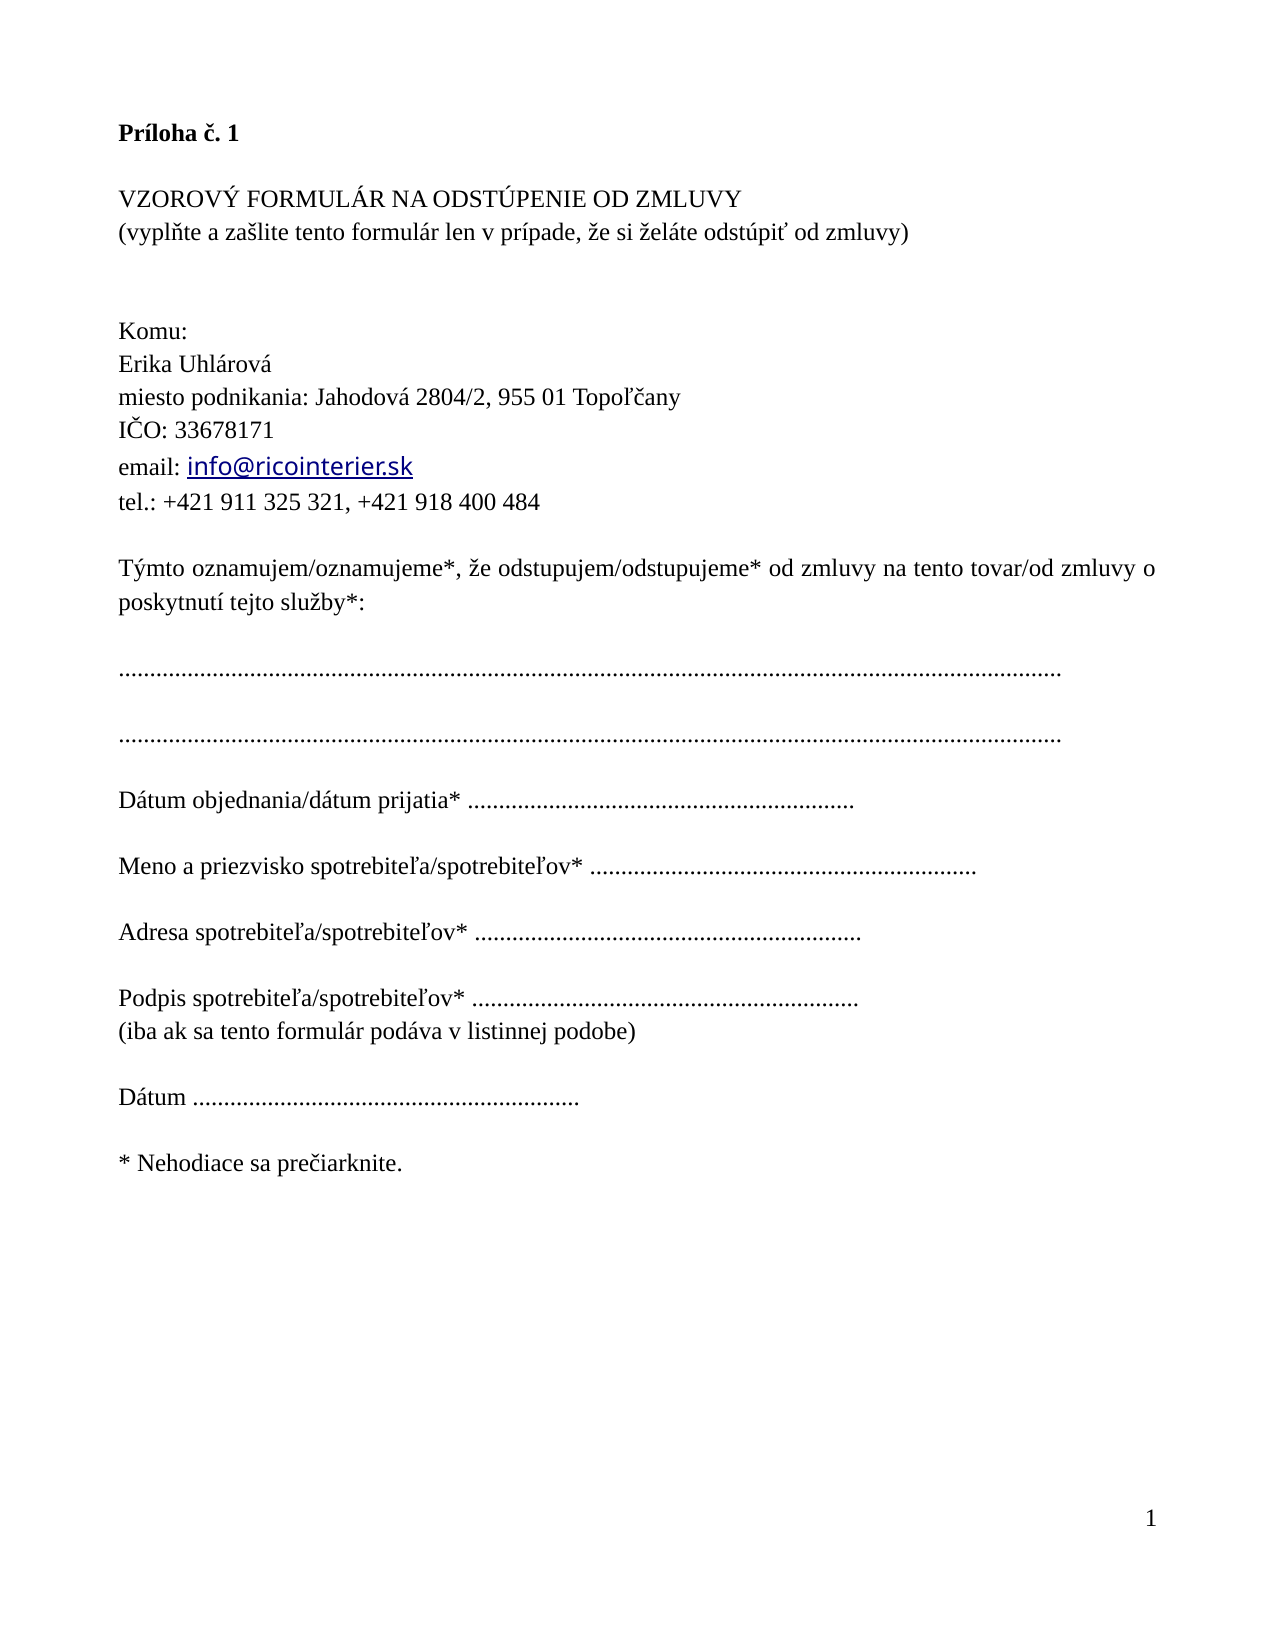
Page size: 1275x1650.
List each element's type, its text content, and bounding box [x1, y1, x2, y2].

text tel.: +421 911 325 321, +421 918 400 484 [118, 487, 1157, 516]
text IČO: 33678171 [118, 415, 1157, 444]
text * Nehodiace sa prečiarknite. [118, 1148, 1157, 1177]
text Podpis spotrebiteľa/spotrebiteľov* .............................................................. [118, 983, 1157, 1012]
text Týmto oznamujem/oznamujeme*, že odstupujem/odstupujeme* od zmluvy na tento tovar/od zmluvy o poskytnutí tejto služby*: [118, 553, 1157, 615]
text ....................................................................................................................................................... [118, 719, 1157, 747]
text Dátum .............................................................. [118, 1082, 1157, 1111]
text VZOROVÝ FORMULÁR NA ODSTÚPENIE OD ZMLUVY [118, 184, 1157, 213]
text ....................................................................................................................................................... [118, 653, 1157, 681]
text Dátum objednania/dátum prijatia* .............................................................. [118, 785, 1157, 813]
text Erika Uhlárová [118, 349, 1157, 378]
text Adresa spotrebiteľa/spotrebiteľov* .............................................................. [118, 917, 1157, 946]
text miesto podnikania: Jahodová 2804/2, 955 01 Topoľčany [118, 382, 1157, 411]
text email: info@ricointerier.sk [118, 448, 1157, 482]
text (vyplňte a zašlite tento formulár len v prípade, že si želáte odstúpiť od zmluvy) [118, 217, 1157, 246]
text Meno a priezvisko spotrebiteľa/spotrebiteľov* .............................................................. [118, 851, 1157, 879]
text Komu: [118, 316, 1157, 345]
text (iba ak sa tento formulár podáva v listinnej podobe) [118, 1016, 1157, 1044]
text Príloha č. 1 [118, 118, 1157, 147]
